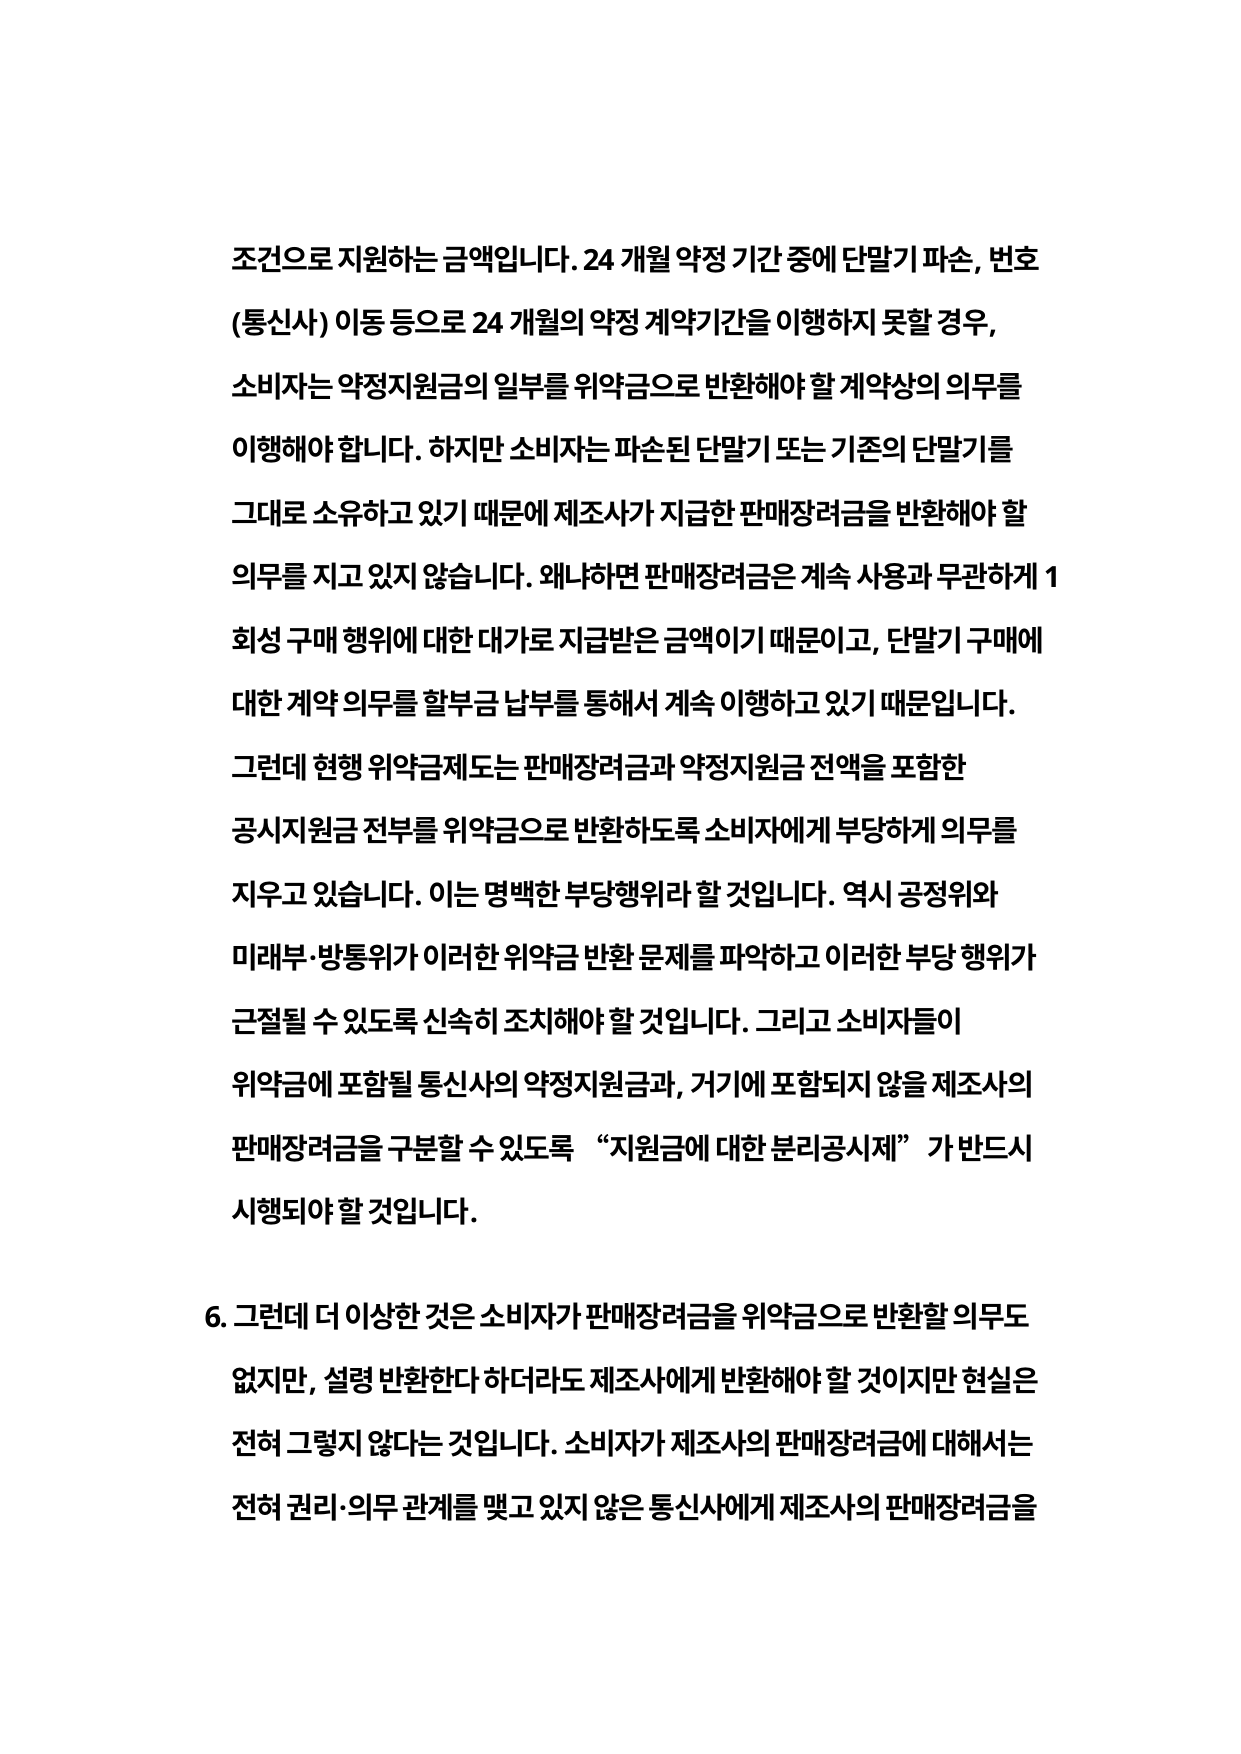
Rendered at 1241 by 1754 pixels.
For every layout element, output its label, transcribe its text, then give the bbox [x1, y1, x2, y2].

text 6. 그런데 더 이상한 것은 소비자가 판매장려금을 위약금으로 반환할 의무도 없지만, 설령 반환한다 하더라도 제조사에게 반환해야 할 것이지만 현실은 전혀 그렇지 않다는 것입니다. 소비자가 제조사의 판매장려금에 대해서는 전혀 권리·의무 관계를 맺고 있지 않은 통신사에게 제조사의 판매장려금을 [204, 1294, 1063, 1527]
text 조건으로 지원하는 금액입니다. 24개월 약정 기간 중에 단말기 파손, 번호(통신사) 이동 등으로 24개월의 약정 계약기간을 이행하지 못할 경우, 소비자는 약정지원금의 일부를 위약금으로 반환해야 할 계약상의 의무를 이행해야 합니다. 하지만 소비자는 파손된 단말기 또는 기존의 단말기를 그대로 소유하고 있기 때문에 제조사가 지급한 판매장려금을 반환해야 할 의무를 지고 있지 않습니다. 왜냐하면 판매장려금은 계속 사용과 무관하게 1회성 구매 행위에 대한 대가로 지급받은 금액이기 때문이고, 단말기 구매에 대한 계약 의무를 할부금 납부를 통해서 계속 이행하고 있기 때문입니다. 그런데 현행 위약금제도는 판매장려금과 약정지원금 전액을 포함한 공시지원금 전부를 위약금으로 반환하도록 소비자에게 부당하게 의무를 지우고 있습니다. 이는 명백한 부당행위라 할 것입니다. 역시 공정위와 미래부·방통위가 이러한 위약금 반환 문제를 파악하고 이러한 부당 행위가 근절될 수 있도록 신속히 조치해야 할 것입니다. 그리고 소비자들이 위약금에 포함될 통신사의 약정지원금과, 거기에 포함되지 않을 제조사의 판매장려금을 구분할 수 있도록 “지원금에 대한 분리공시제”가 반드시 시행되야 할 것입니다. [204, 236, 1063, 1231]
